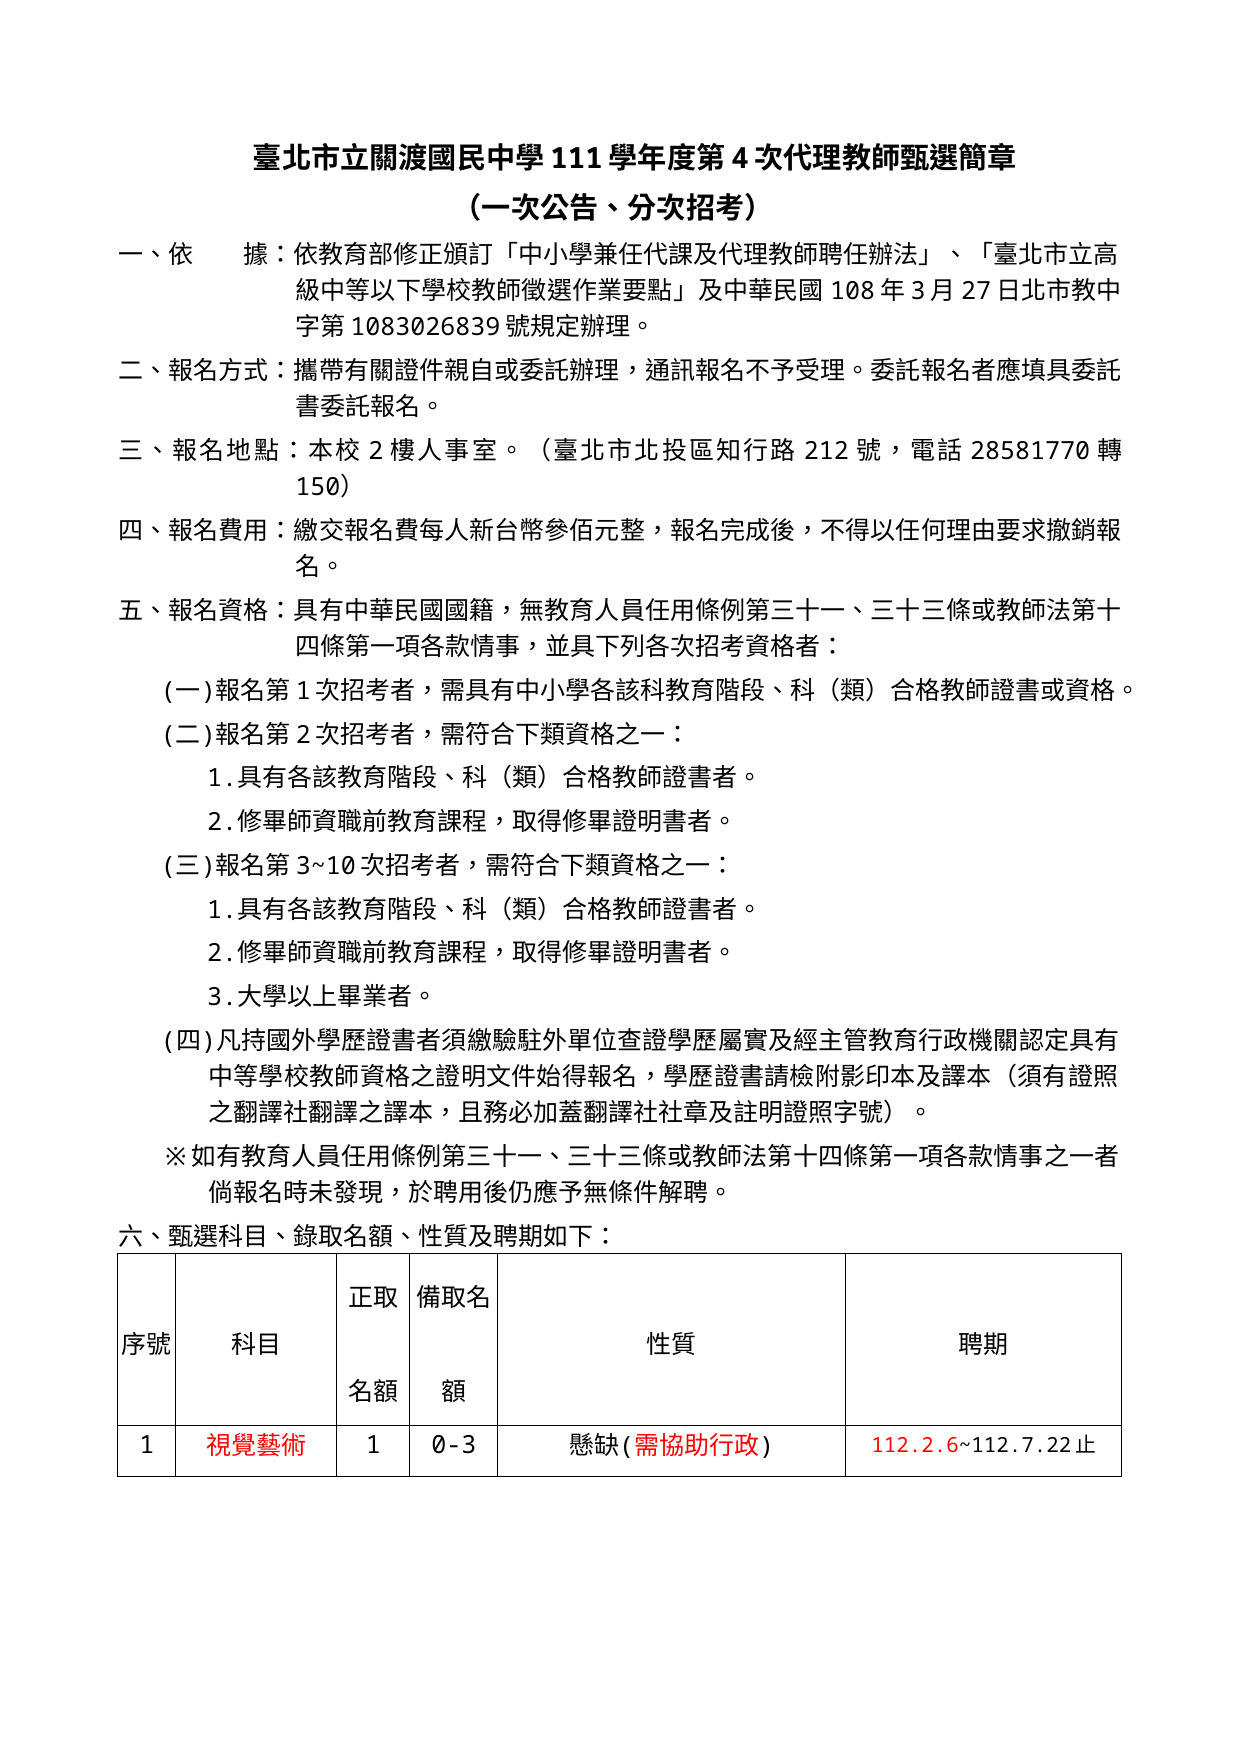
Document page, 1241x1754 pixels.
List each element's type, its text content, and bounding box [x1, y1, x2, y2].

text 臺北市立關渡國民中學111學年度第4次代理教師甄選簡章 [118, 134, 1122, 177]
table_cell 懸缺(需協助行政) [498, 1426, 845, 1476]
table_cell 1 [337, 1426, 409, 1476]
text (三)報名第3~10次招考者，需符合下類資格之一： [161, 845, 1122, 882]
text 1.具有各該教育階段、科（類）合格教師證書者。 [207, 758, 1122, 794]
text 四、報名費用：繳交報名費每人新台幣參佰元整，報名完成後，不得以任何理由要求撤銷報名。 [118, 510, 1122, 583]
table_header 性質 [498, 1254, 845, 1424]
text (二)報名第2次招考者，需符合下類資格之一： [161, 714, 1122, 750]
text (一)報名第1次招考者，需具有中小學各該科教育階段、科（類）合格教師證書或資格。 [161, 670, 1122, 707]
table_header 序號 [118, 1254, 175, 1424]
text 五、報名資格：具有中華民國國籍，無教育人員任用條例第三十一、三十三條或教師法第十四條第一項各款情事，並具下列各次招考資格者： [118, 590, 1122, 663]
table_header 科目 [176, 1254, 336, 1424]
table_header 備取名額 [410, 1254, 497, 1424]
table_cell 112.2.6~112.7.22止 [846, 1426, 1121, 1476]
text ※如有教育人員任用條例第三十一、三十三條或教師法第十四條第一項各款情事之一者倘報名時未發現，於聘用後仍應予無條件解聘。 [161, 1137, 1122, 1209]
table_cell 1 [118, 1426, 175, 1476]
table_cell 視覺藝術 [176, 1426, 336, 1476]
text 2.修畢師資職前教育課程，取得修畢證明書者。 [207, 802, 1122, 838]
table_header 正取名額 [337, 1254, 409, 1424]
text (四)凡持國外學歷證書者須繳驗駐外單位查證學歷屬實及經主管教育行政機關認定具有中等學校教師資格之證明文件始得報名，學歷證書請檢附影印本及譯本（須有證照之翻譯社翻譯之譯本，且務必加蓋翻譯社社章及註明證照字號）。 [161, 1020, 1122, 1129]
table_header 聘期 [846, 1254, 1121, 1424]
text 2.修畢師資職前教育課程，取得修畢證明書者。 [207, 933, 1122, 969]
text 六、甄選科目、錄取名額、性質及聘期如下： [118, 1217, 1122, 1253]
text 1.具有各該教育階段、科（類）合格教師證書者。 [207, 889, 1122, 925]
table_cell 0-3 [410, 1426, 497, 1476]
text 二、報名方式：攜帶有關證件親自或委託辦理，通訊報名不予受理。委託報名者應填具委託書委託報名。 [118, 350, 1122, 423]
text （一次公告、分次招考） [118, 184, 1122, 227]
text 3.大學以上畢業者。 [207, 977, 1122, 1013]
text 一、依 據：依教育部修正頒訂「中小學兼任代課及代理教師聘任辦法」、「臺北市立高級中等以下學校教師徵選作業要點」及中華民國108年3月27日北市教中字第1083026839號規定辦理。 [118, 234, 1122, 343]
text 三、報名地點：本校2樓人事室。（臺北市北投區知行路212號，電話28581770轉150） [118, 430, 1122, 503]
